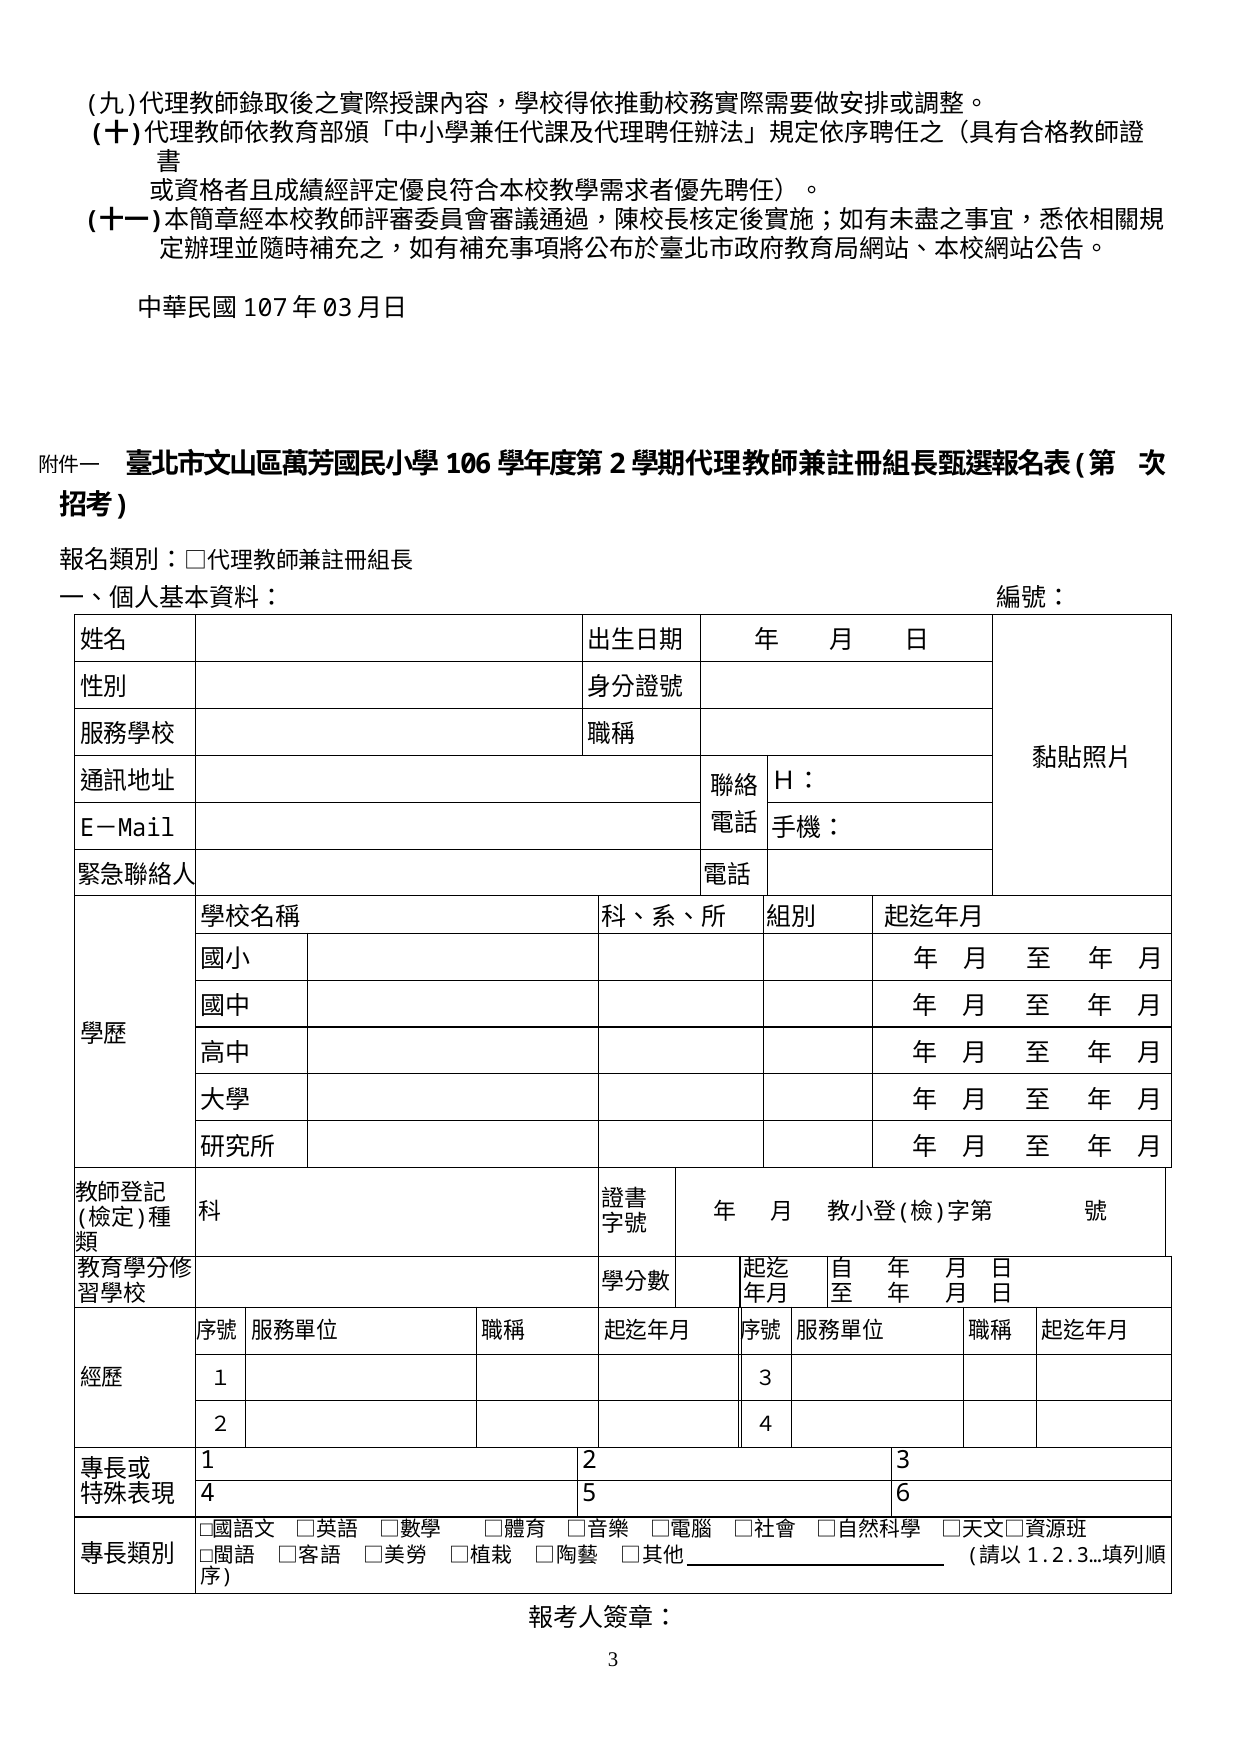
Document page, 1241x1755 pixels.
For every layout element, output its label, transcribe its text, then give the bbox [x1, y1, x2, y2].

table_cell [768, 850, 992, 895]
text 中華民國107年03月日 [107, 293, 1167, 322]
table_cell 學分數 [599, 1257, 675, 1307]
table_cell [764, 1074, 872, 1120]
table_cell 起迄年月 [1037, 1308, 1171, 1353]
table_cell [764, 981, 872, 1026]
table_cell 科 [196, 1168, 598, 1256]
table_cell [764, 1028, 872, 1073]
table_cell 年 月 至 年 月 [873, 1121, 1171, 1167]
table_cell 自 年 月 日 至 年 月 日 [828, 1257, 1171, 1307]
text 報名類別：□代理教師兼註冊組長 [59, 539, 1167, 575]
table_cell [196, 662, 582, 708]
table_cell 專長類別 [75, 1518, 195, 1592]
table_header 出生日期 [583, 615, 700, 661]
table_cell 服務單位 [246, 1308, 476, 1353]
table_cell [599, 1074, 763, 1120]
table_cell 大學 [196, 1074, 307, 1120]
table_cell 研究所 [196, 1121, 307, 1167]
table_cell 1 [196, 1448, 577, 1480]
table_cell [308, 1121, 598, 1167]
table_cell 性別 [75, 662, 195, 708]
table_header 年 月 日 [701, 615, 992, 661]
table_cell [196, 709, 582, 755]
table_cell [1037, 1401, 1171, 1447]
table_cell □國語文 □英語 □數學 □體育 □音樂 □電腦 □社會 □自然科學 □天文□資源班 □閩語 □客語 □美勞 □植栽 □陶藝 □其他 (請以1.2.3…填列順序) [196, 1518, 1171, 1592]
table_cell 科、系、所 [599, 896, 763, 933]
table_cell [196, 756, 700, 802]
table_cell 2 [578, 1448, 891, 1480]
text 或資格者且成績經評定優良符合本校教學需求者優先聘任）。 [89, 176, 1167, 205]
text (十)代理教師依教育部頒「中小學兼任代課及代理聘任辦法」規定依序聘任之（具有合格教師證書 [74, 118, 1167, 176]
table_cell 序號 [742, 1308, 791, 1353]
table_cell [196, 1257, 598, 1307]
table_cell ４ [742, 1401, 791, 1447]
table_cell ３ [742, 1355, 791, 1400]
table_cell [308, 981, 598, 1026]
table_cell Ｈ： [768, 756, 992, 802]
table_cell 職稱 [477, 1308, 598, 1353]
table_cell 國中 [196, 981, 307, 1026]
text 附件一 [38, 448, 110, 472]
table_cell 手機： [768, 803, 992, 848]
table_header 姓名 [75, 615, 195, 661]
table_cell 起迄年月 [873, 896, 1171, 933]
table_cell 年 月 至 年 月 [873, 934, 1171, 979]
table_cell [599, 1121, 763, 1167]
table_cell [599, 1355, 738, 1400]
table_cell 5 [578, 1481, 891, 1516]
table_cell 學歷 [75, 896, 195, 1167]
table_cell 職稱 [583, 709, 700, 755]
text 一、個人基本資料： 編號： [59, 578, 1167, 614]
table_cell [764, 1121, 872, 1167]
table_cell [792, 1401, 963, 1447]
table_cell [308, 934, 598, 979]
table_cell [599, 981, 763, 1026]
table_cell ２ [196, 1401, 245, 1447]
table_cell [246, 1401, 476, 1447]
table_cell 年 月 至 年 月 [873, 1028, 1171, 1073]
table_cell 職稱 [964, 1308, 1036, 1353]
table_cell [599, 934, 763, 979]
table_cell 4 [196, 1481, 577, 1516]
table_cell [1037, 1355, 1171, 1400]
table_cell 教師登記(檢定)種類 [75, 1168, 195, 1256]
table_cell 國小 [196, 934, 307, 979]
table_cell [196, 850, 700, 895]
table_cell 專長或 特殊表現 [75, 1448, 195, 1516]
table_cell 3 [892, 1448, 1171, 1480]
table_cell [477, 1401, 598, 1447]
table_cell 高中 [196, 1028, 307, 1073]
table_cell 身分證號 [583, 662, 700, 708]
table_cell 通訊地址 [75, 756, 195, 802]
table_cell [792, 1355, 963, 1400]
table_cell 6 [892, 1481, 1171, 1516]
table_cell 教育學分修習學校 [75, 1257, 195, 1307]
table_cell [599, 1028, 763, 1073]
table_cell [599, 1401, 738, 1447]
table_cell 年 月 至 年 月 [873, 1074, 1171, 1120]
table_cell [246, 1355, 476, 1400]
table_cell 證書 字號 [599, 1168, 675, 1256]
table_cell 服務學校 [75, 709, 195, 755]
table_cell １ [196, 1355, 245, 1400]
table_cell [676, 1257, 739, 1307]
table_header 黏貼照片 [993, 615, 1171, 895]
table_cell 聯絡電話 [701, 756, 767, 848]
table_cell [701, 709, 992, 755]
table_cell [308, 1028, 598, 1073]
table_cell 緊急聯絡人 [75, 850, 195, 895]
table_cell 起迄年月 [599, 1308, 738, 1353]
table_cell [196, 803, 700, 848]
table_header [196, 615, 582, 661]
table_cell 電話 [701, 850, 767, 895]
table_cell 序號 [196, 1308, 245, 1353]
table_cell [1166, 1168, 1172, 1256]
table_cell [477, 1355, 598, 1400]
table_cell 服務單位 [792, 1308, 963, 1353]
text 臺北市文山區萬芳國民小學106學年度第2學期代理教師兼註冊組長甄選報名表(第 次招考) [23, 440, 1167, 522]
table_cell 組別 [764, 896, 872, 933]
table_cell [764, 934, 872, 979]
table_cell [701, 662, 992, 708]
table_cell 經歷 [75, 1308, 195, 1447]
table_cell 學校名稱 [196, 896, 598, 933]
text (十一)本簡章經本校教師評審委員會審議通過，陳校長核定後實施；如有未盡之事宜，悉依相關規定辦理並隨時補充之，如有補充事項將公布於臺北市政府教育局網站、本校網站公告。 [84, 205, 1167, 264]
table_cell 年 月 至 年 月 [873, 981, 1171, 1026]
table_cell 起迄 年月 [741, 1257, 827, 1307]
table_cell 年 月 教小登(檢)字第 號 [676, 1168, 1165, 1256]
text (九)代理教師錄取後之實際授課內容，學校得依推動校務實際需要做安排或調整。 [84, 89, 1167, 118]
text 報考人簽章： [528, 1594, 1165, 1635]
table_cell [964, 1401, 1036, 1447]
table_cell [308, 1074, 598, 1120]
table_cell [964, 1355, 1036, 1400]
table_cell E－Mail [75, 803, 195, 848]
